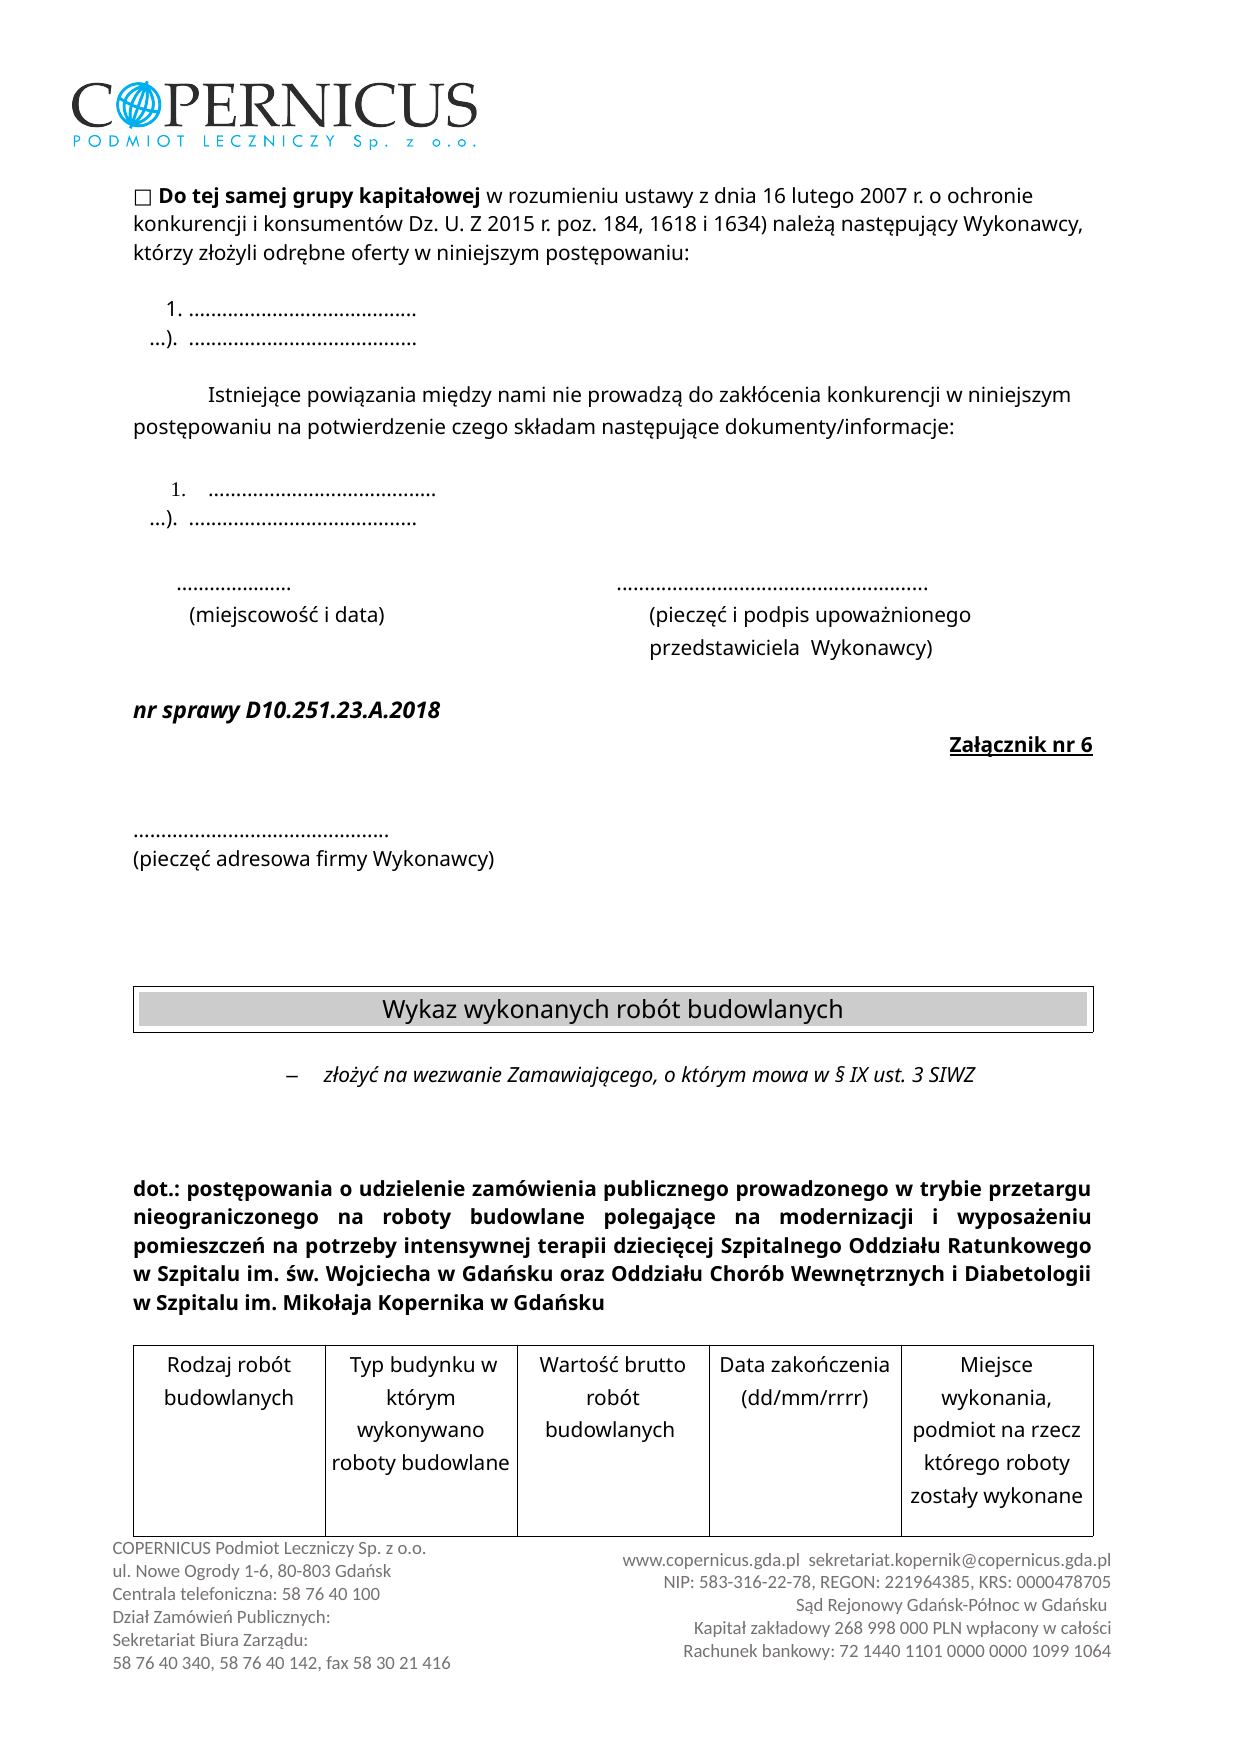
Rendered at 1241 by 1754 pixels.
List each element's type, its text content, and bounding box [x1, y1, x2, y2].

text Załącznik nr 6 [133, 730, 1093, 758]
text .............................................. [133, 815, 1093, 844]
table_header Wykaz wykonanych robót budowlanych [134, 987, 1093, 1032]
table_header Rodzaj robót budowlanych [134, 1346, 325, 1536]
table_header Wartość brutto robót budowlanych [518, 1346, 709, 1536]
text ………………… ........................................................ [133, 568, 1093, 596]
text (miejscowość i data) (pieczęć i podpis upoważnionego przedstawiciela Wykonawcy) [189, 600, 1093, 661]
text dot.: postępowania o udzielenie zamówienia publicznego prowadzonego w trybie przetargu nieograniczonego na roboty budowlane polegające na modernizacji i wyposażeniu pomieszczeń na potrzeby intensywnej terapii dziecięcej Szpitalnego Oddziału Ratunkowego w Szpitalu im. św. Wojciecha w Gdańsku oraz Oddziału Chorób Wewnętrznych i Diabetologii w Szpitalu im. Mikołaja Kopernika w Gdańsku [133, 1174, 1093, 1316]
table_header Data zakończenia (dd/mm/rrrr) [710, 1346, 901, 1536]
table_header Typ budynku w którym wykonywano roboty budowlane [326, 1346, 517, 1536]
list złożyć na wezwanie Zamawiającego, o którym mowa w § IX ust. 3 SIWZ [170, 1060, 1093, 1088]
text □ Do tej samej grupy kapitałowej w rozumieniu ustawy z dnia 16 lutego 2007 r. o ochronie konkurencji i konsumentów Dz. U. Z 2015 r. poz. 184, 1618 i 1634) należą następujący Wykonawcy, którzy złożyli odrębne oferty w niniejszym postępowaniu: [133, 181, 1093, 266]
text ...). ......................................... [133, 503, 1093, 531]
picture [60, 76, 487, 153]
table_header Miejsce wykonania, podmiot na rzecz którego roboty zostały wykonane [902, 1346, 1093, 1536]
text Istniejące powiązania między nami nie prowadzą do zakłócenia konkurencji w niniejszym postępowaniu na potwierdzenie czego składam następujące dokumenty/informacje: [133, 380, 1093, 441]
text ...). ......................................... [133, 323, 1093, 351]
text (pieczęć adresowa firmy Wykonawcy) [133, 844, 1093, 872]
list ......................................... [170, 474, 1093, 503]
text nr sprawy D10.251.23.A.2018 [133, 694, 1093, 725]
text 1. ......................................... [133, 294, 1093, 323]
